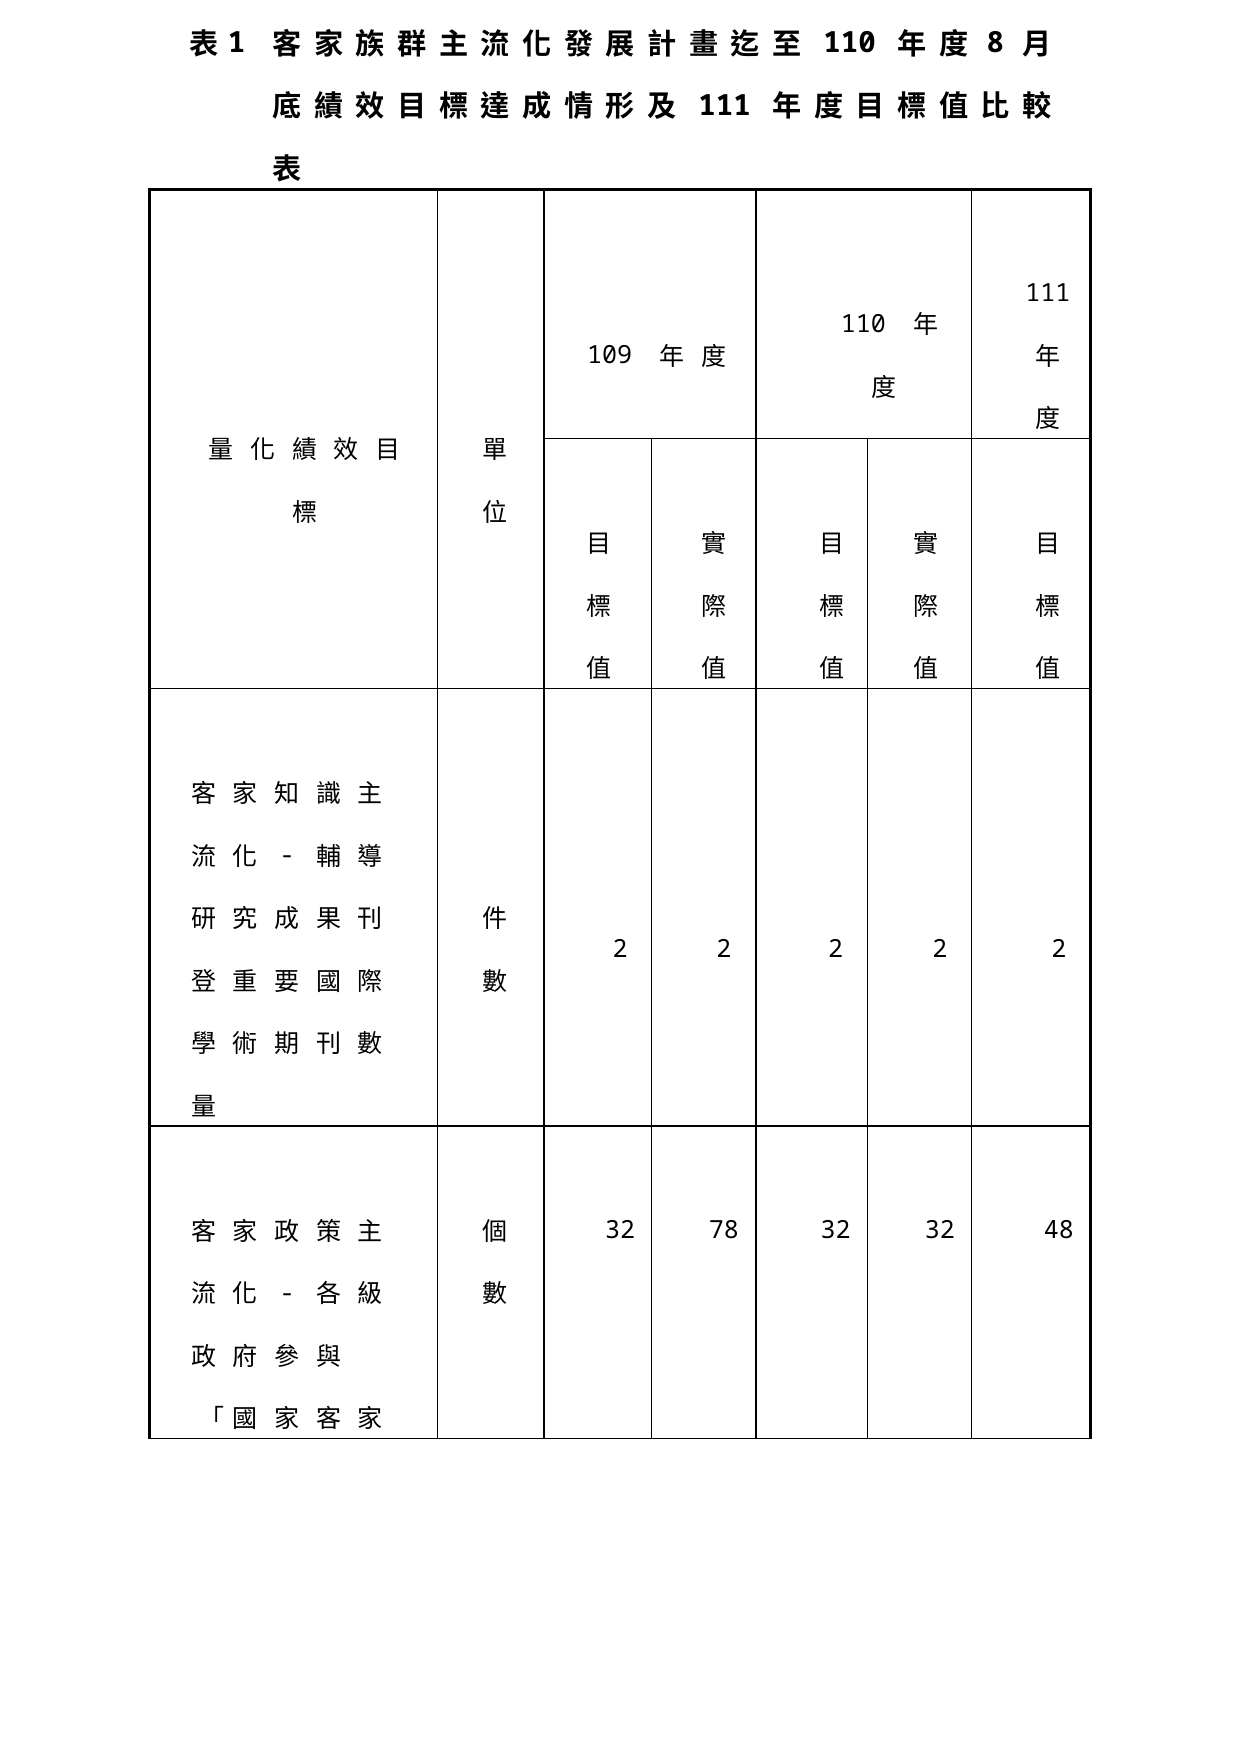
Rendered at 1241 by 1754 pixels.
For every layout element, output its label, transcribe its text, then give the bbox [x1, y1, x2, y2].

table_cell 2 [972, 689, 1089, 1125]
table_cell 2 [868, 689, 971, 1125]
text 表1 客家族群主流化發展計畫迄至110年度8月底績效目標達成情形及111年度目標值比較表 [154, 0, 1089, 187]
table_cell 實際值 [868, 439, 971, 687]
table_cell 個數 [438, 1127, 543, 1437]
table_cell 目標值 [757, 439, 867, 687]
table_cell 客家政策主流化­-各級 政府參與「國家客家 [151, 1127, 437, 1437]
table_cell 目標值 [972, 439, 1089, 687]
table_cell 2 [545, 689, 651, 1125]
table_cell 32 [757, 1127, 867, 1437]
table_cell 件數 [438, 689, 543, 1125]
table_header 單位 [438, 191, 543, 687]
table_cell 實際值 [652, 439, 755, 687]
table_header 110年度 [757, 191, 971, 437]
table_header 109年度 [545, 191, 755, 437]
table_header 量化績效目標 [151, 191, 437, 687]
table_cell 32 [868, 1127, 971, 1437]
table_cell 客家知識主流化-輔導研究成果刊登重要國際學術期刊數量 [151, 689, 437, 1125]
table_cell 32 [545, 1127, 651, 1437]
table_header 111年度 [972, 191, 1089, 437]
table_cell 2 [757, 689, 867, 1125]
table_cell 目標值 [545, 439, 651, 687]
table_cell 2 [652, 689, 755, 1125]
table_cell 78 [652, 1127, 755, 1437]
table_cell 48 [972, 1127, 1089, 1437]
